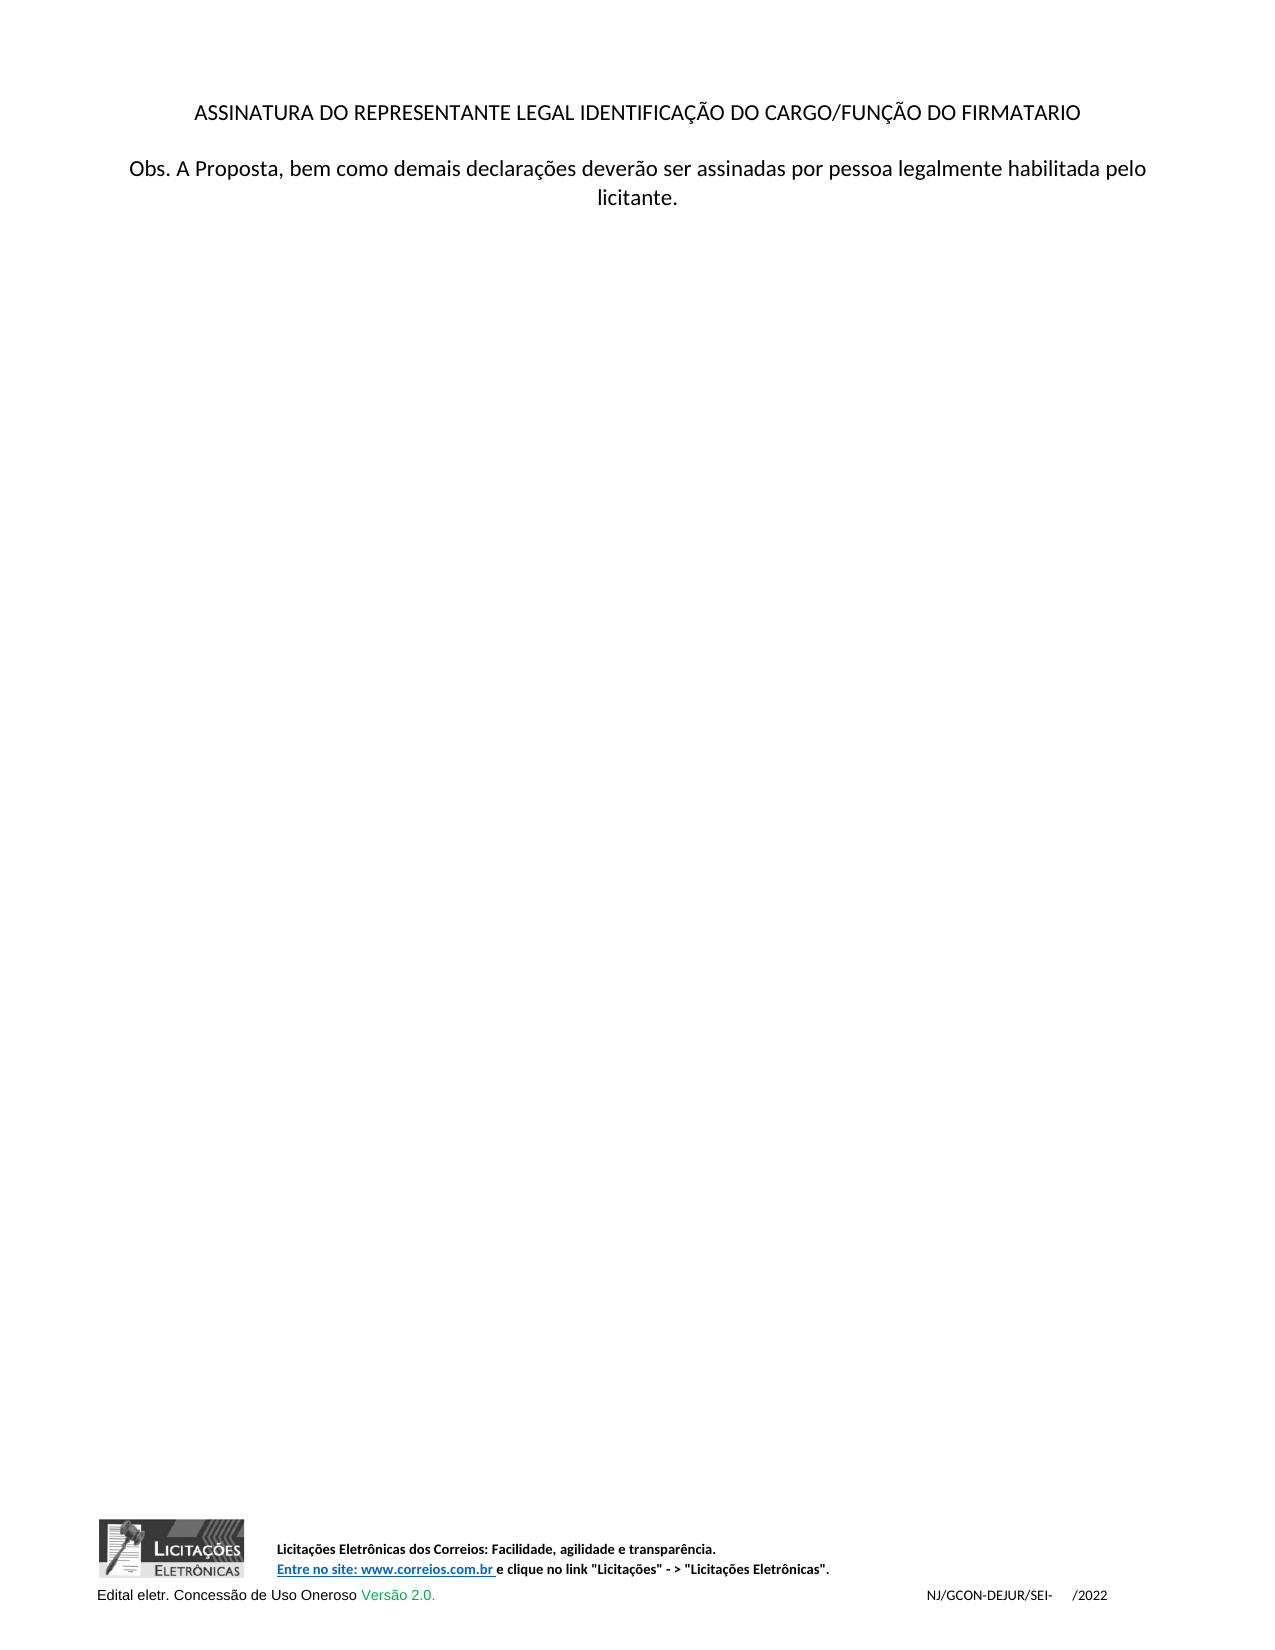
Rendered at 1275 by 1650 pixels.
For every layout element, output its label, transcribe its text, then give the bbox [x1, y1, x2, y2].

text Obs. A Proposta, bem como demais declarações deverão ser assinadas por pessoa legalmente habilitada pelo licitante. [101, 154, 1174, 211]
text ASSINATURA DO REPRESENTANTE LEGAL IDENTIFICAÇÃO DO CARGO/FUNÇÃO DO FIRMATARIO [101, 98, 1174, 126]
